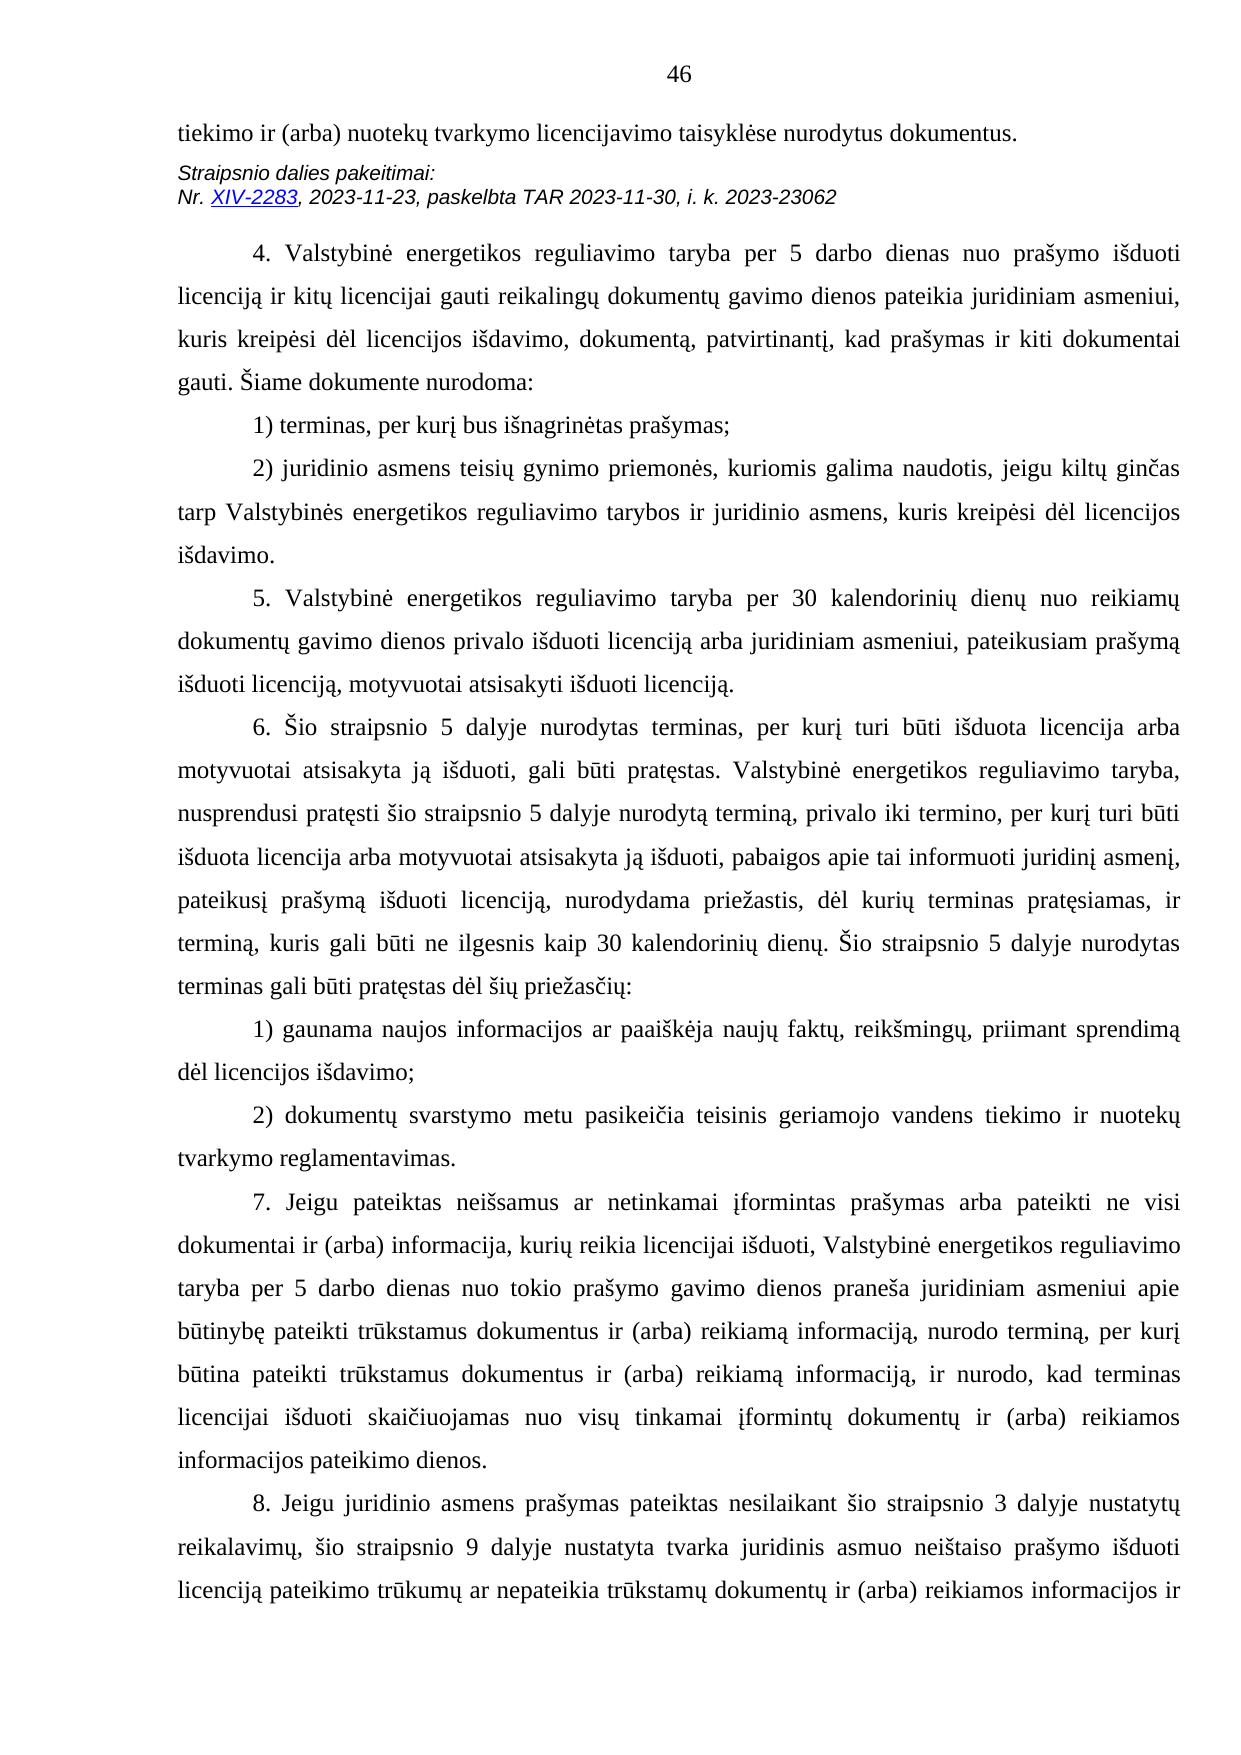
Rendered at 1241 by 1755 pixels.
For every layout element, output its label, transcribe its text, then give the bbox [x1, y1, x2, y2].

text 8. Jeigu juridinio asmens prašymas pateiktas nesilaikant šio straipsnio 3 dalyje nustatytų reikalavimų, šio straipsnio 9 dalyje nustatyta tvarka juridinis asmuo neištaiso prašymo išduoti licenciją pateikimo trūkumų ar nepateikia trūkstamų dokumentų ir (arba) reikiamos informacijos ir [177, 1488, 1181, 1603]
text 2) juridinio asmens teisių gynimo priemonės, kuriomis galima naudotis, jeigu kiltų ginčas tarp Valstybinės energetikos reguliavimo tarybos ir juridinio asmens, kuris kreipėsi dėl licencijos išdavimo. [177, 453, 1181, 568]
text 6. Šio straipsnio 5 dalyje nurodytas terminas, per kurį turi būti išduota licencija arba motyvuotai atsisakyta ją išduoti, gali būti pratęstas. Valstybinė energetikos reguliavimo taryba, nusprendusi pratęsti šio straipsnio 5 dalyje nurodytą terminą, privalo iki termino, per kurį turi būti išduota licencija arba motyvuotai atsisakyta ją išduoti, pabaigos apie tai informuoti juridinį asmenį, pateikusį prašymą išduoti licenciją, nurodydama priežastis, dėl kurių terminas pratęsiamas, ir terminą, kuris gali būti ne ilgesnis kaip 30 kalendorinių dienų. Šio straipsnio 5 dalyje nurodytas terminas gali būti pratęstas dėl šių priežasčių: [177, 712, 1181, 1000]
text Nr. XIV-2283, 2023-11-23, paskelbta TAR 2023-11-30, i. k. 2023-23062 [177, 185, 1181, 209]
text tiekimo ir (arba) nuotekų tvarkymo licencijavimo taisyklėse nurodytus dokumentus. [177, 118, 1181, 147]
text Straipsnio dalies pakeitimai: [177, 161, 1181, 185]
text 1) gaunama naujos informacijos ar paaiškėja naujų faktų, reikšmingų, priimant sprendimą dėl licencijos išdavimo; [177, 1014, 1181, 1086]
text 4. Valstybinė energetikos reguliavimo taryba per 5 darbo dienas nuo prašymo išduoti licenciją ir kitų licencijai gauti reikalingų dokumentų gavimo dienos pateikia juridiniam asmeniui, kuris kreipėsi dėl licencijos išdavimo, dokumentą, patvirtinantį, kad prašymas ir kiti dokumentai gauti. Šiame dokumente nurodoma: [177, 238, 1181, 396]
text 2) dokumentų svarstymo metu pasikeičia teisinis geriamojo vandens tiekimo ir nuotekų tvarkymo reglamentavimas. [177, 1100, 1181, 1172]
text 5. Valstybinė energetikos reguliavimo taryba per 30 kalendorinių dienų nuo reikiamų dokumentų gavimo dienos privalo išduoti licenciją arba juridiniam asmeniui, pateikusiam prašymą išduoti licenciją, motyvuotai atsisakyti išduoti licenciją. [177, 583, 1181, 698]
text 1) terminas, per kurį bus išnagrinėtas prašymas; [177, 410, 1181, 439]
text 7. Jeigu pateiktas neišsamus ar netinkamai įformintas prašymas arba pateikti ne visi dokumentai ir (arba) informacija, kurių reikia licencijai išduoti, Valstybinė energetikos reguliavimo taryba per 5 darbo dienas nuo tokio prašymo gavimo dienos praneša juridiniam asmeniui apie būtinybę pateikti trūkstamus dokumentus ir (arba) reikiamą informaciją, nurodo terminą, per kurį būtina pateikti trūkstamus dokumentus ir (arba) reikiamą informaciją, ir nurodo, kad terminas licencijai išduoti skaičiuojamas nuo visų tinkamai įformintų dokumentų ir (arba) reikiamos informacijos pateikimo dienos. [177, 1187, 1181, 1474]
